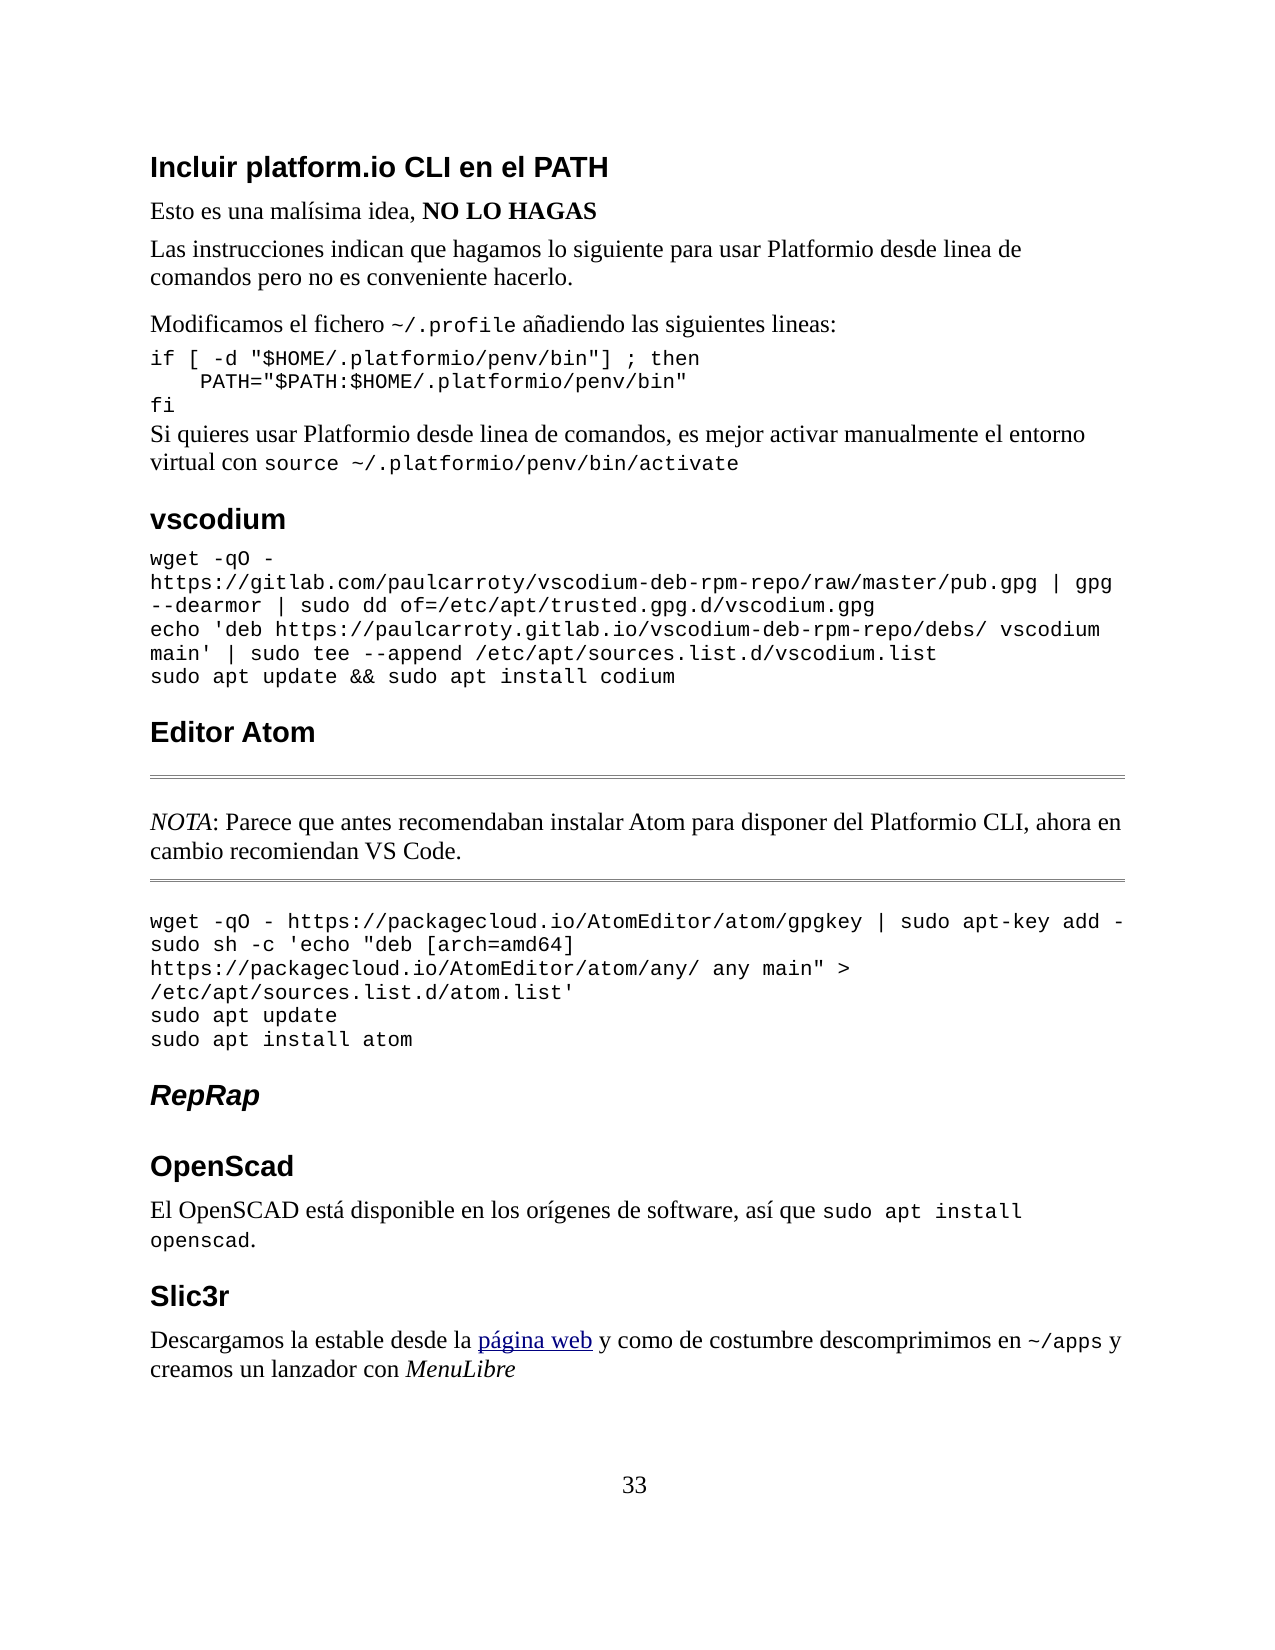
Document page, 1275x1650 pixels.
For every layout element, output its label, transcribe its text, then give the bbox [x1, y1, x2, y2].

subtitle vscodium [150, 502, 1125, 536]
text sudo apt update [150, 1005, 1125, 1029]
subtitle RepRap [150, 1078, 1125, 1111]
text Esto es una malísima idea, NO LO HAGAS [150, 196, 1125, 225]
text Las instrucciones indican que hagamos lo siguiente para usar Platformio desde linea de comandos pero no es conveniente hacerlo. [150, 234, 1125, 291]
text NOTA: Parece que antes recomendaban instalar Atom para disponer del Platformio CLI, ahora en cambio recomiendan VS Code. [150, 807, 1125, 864]
text fi [150, 395, 1125, 419]
text Si quieres usar Platformio desde linea de comandos, es mejor activar manualmente el entorno virtual con source ~/.platformio/penv/bin/activate [150, 419, 1125, 477]
subtitle OpenScad [150, 1149, 1125, 1182]
text wget -qO - https://gitlab.com/paulcarroty/vscodium-deb-rpm-repo/raw/master/pub.gpg | gpg --dearmor | sudo dd of=/etc/apt/trusted.gpg.d/vscodium.gpg [150, 548, 1125, 619]
text echo 'deb https://paulcarroty.gitlab.io/vscodium-deb-rpm-repo/debs/ vscodium main' | sudo tee --append /etc/apt/sources.list.d/vscodium.list [150, 619, 1125, 666]
subtitle Slic3r [150, 1279, 1125, 1312]
text Descargamos la estable desde la página web y como de costumbre descomprimimos en ~/apps y creamos un lanzador con MenuLibre [150, 1325, 1125, 1383]
subtitle Incluir platform.io CLI en el PATH [150, 150, 1125, 183]
text if [ -d "$HOME/.platformio/penv/bin"] ; then [150, 348, 1125, 371]
text PATH="$PATH:$HOME/.platformio/penv/bin" [150, 371, 1125, 395]
text sudo apt install atom [150, 1029, 1125, 1053]
text sudo apt update && sudo apt install codium [150, 666, 1125, 690]
subtitle Editor Atom [150, 715, 1125, 748]
text sudo sh -c 'echo "deb [arch=amd64] https://packagecloud.io/AtomEditor/atom/any/ any main" > /etc/apt/sources.list.d/atom.list' [150, 934, 1125, 1005]
text Modificamos el fichero ~/.profile añadiendo las siguientes lineas: [150, 309, 1125, 339]
text wget -qO - https://packagecloud.io/AtomEditor/atom/gpgkey | sudo apt-key add - [150, 911, 1125, 934]
text El OpenSCAD está disponible en los orígenes de software, así que sudo apt install openscad. [150, 1195, 1125, 1254]
